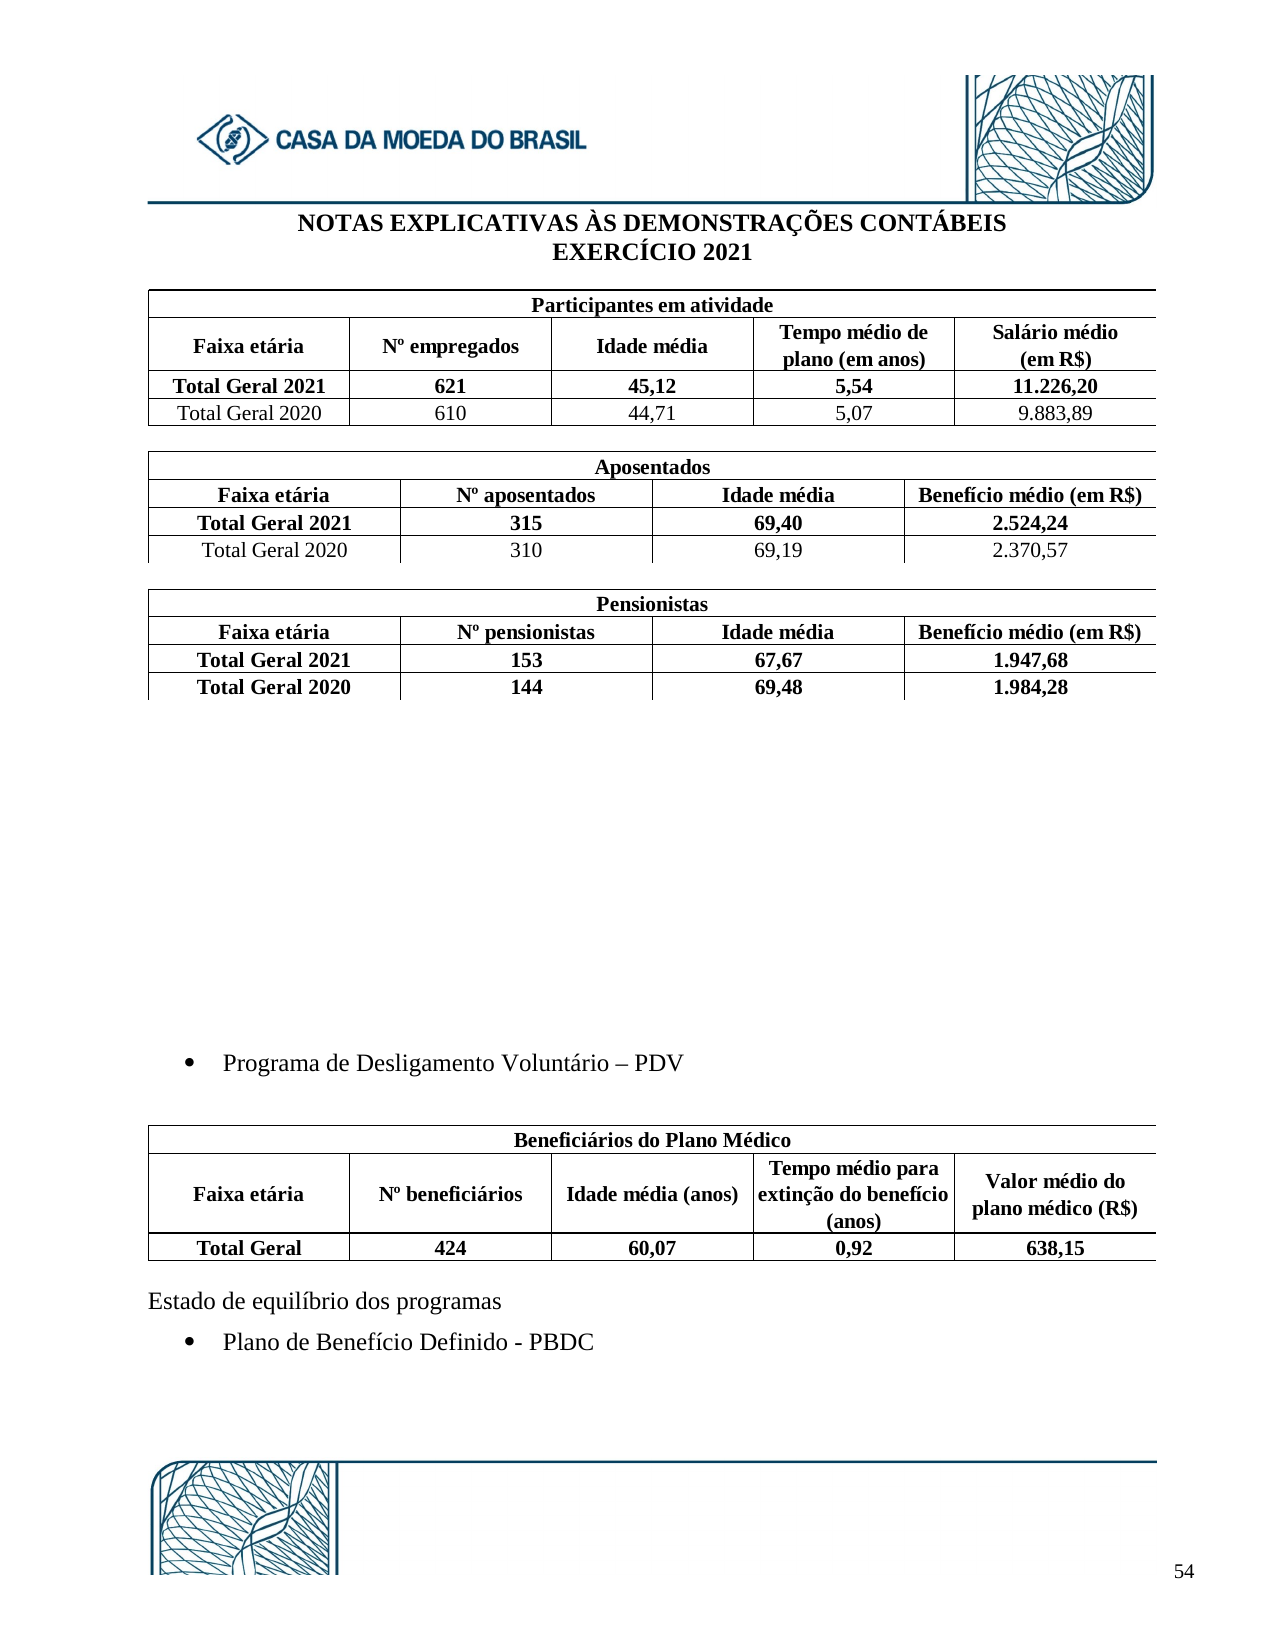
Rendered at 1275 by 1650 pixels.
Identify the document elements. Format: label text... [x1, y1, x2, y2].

list Plano de Benefício Definido - PBDC [185, 1327, 1157, 1356]
text Estado de equilíbrio dos programas [148, 1286, 1157, 1315]
list Programa de Desligamento Voluntário – PDV [185, 1048, 1157, 1077]
